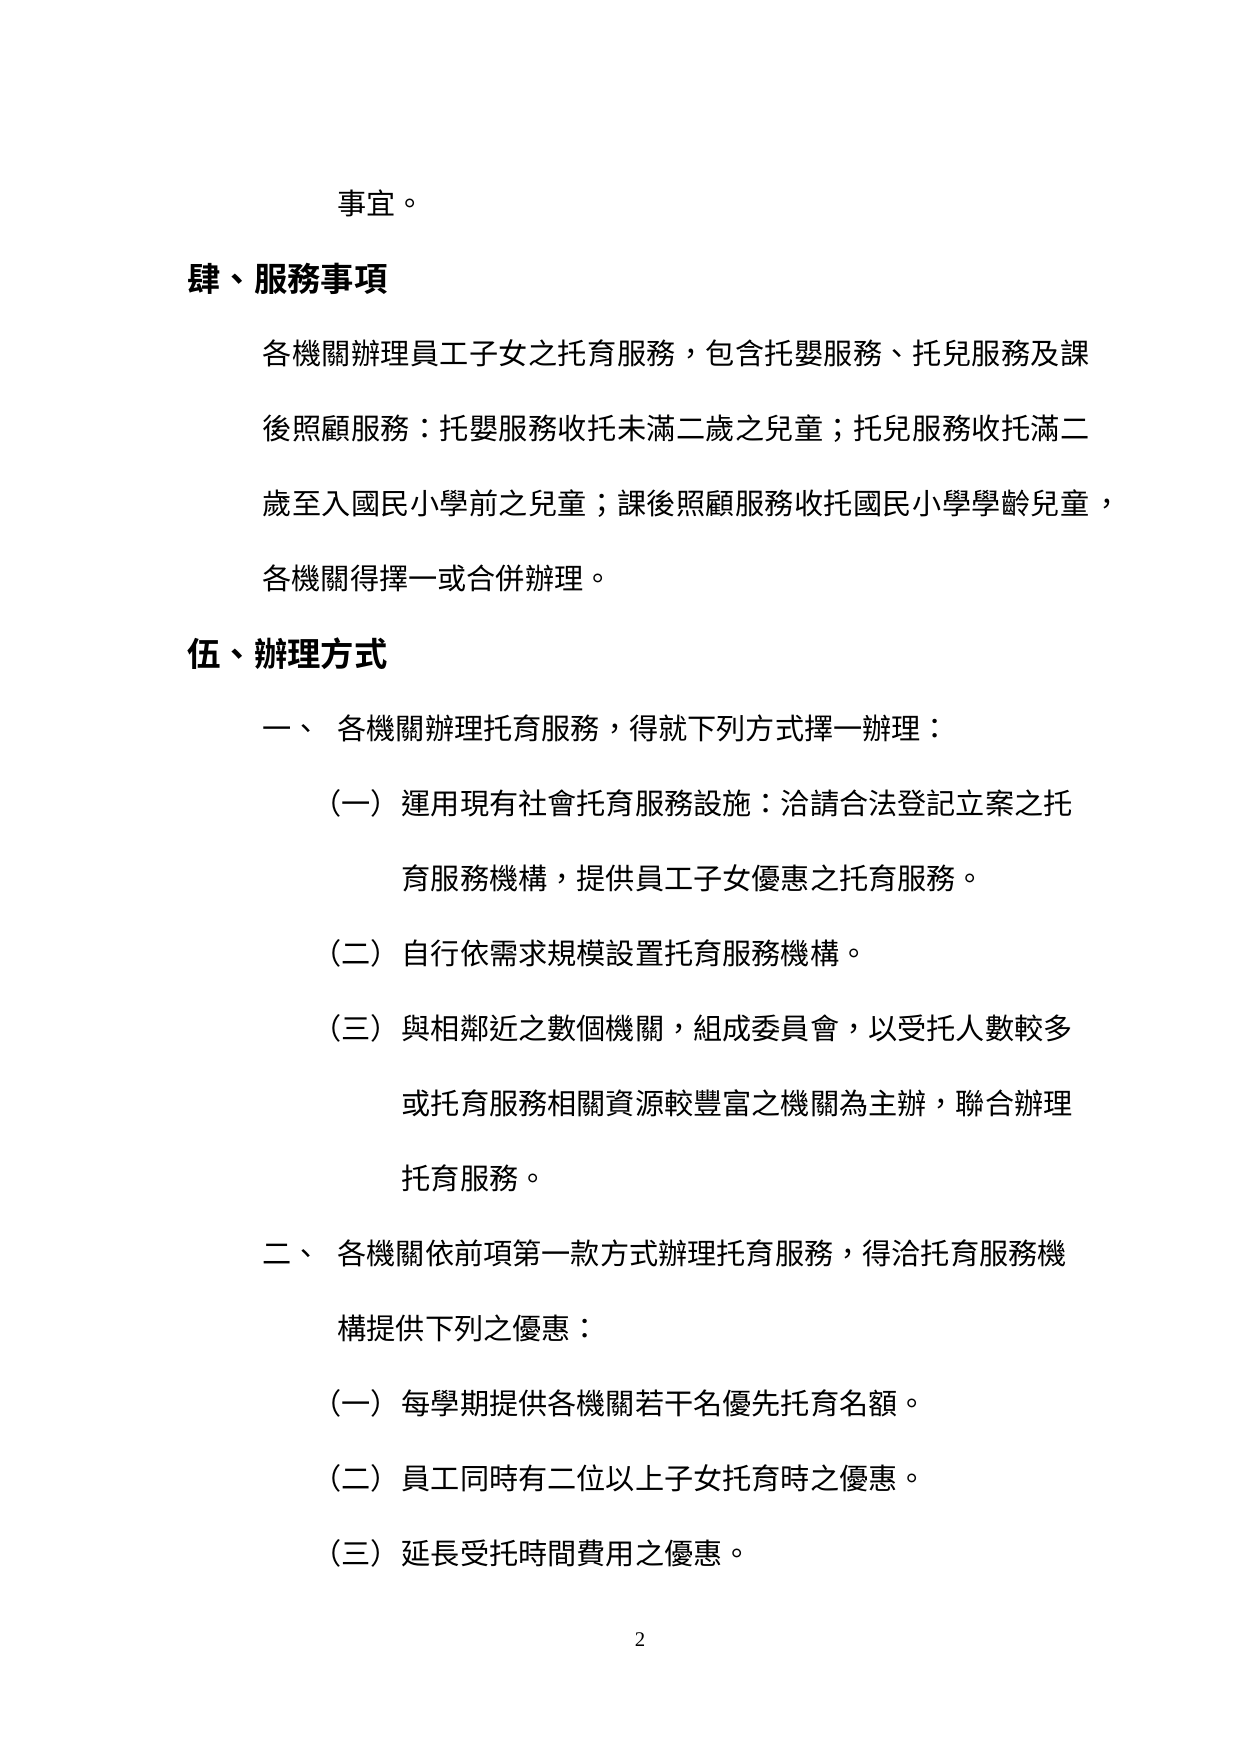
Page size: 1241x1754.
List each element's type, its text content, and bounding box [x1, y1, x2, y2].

list 延長受托時間費用之優惠。 [312, 1514, 1092, 1589]
text 伍、辦理方式 [187, 614, 1092, 689]
list 自行依需求規模設置托育服務機構。 [312, 914, 1092, 989]
list 各機關辦理托育服務，得就下列方式擇一辦理： [262, 689, 1092, 764]
list 與相鄰近之數個機關，組成委員會，以受托人數較多或托育服務相關資源較豐富之機關為主辦，聯合辦理托育服務。 [312, 989, 1092, 1214]
list 員工同時有二位以上子女托育時之優惠。 [312, 1439, 1092, 1514]
text 各機關辦理員工子女之托育服務，包含托嬰服務、托兒服務及課後照顧服務：托嬰服務收托未滿二歲之兒童；托兒服務收托滿二歲至入國民小學前之兒童；課後照顧服務收托國民小學學齡兒童，各機關得擇一或合併辦理。 [262, 314, 1092, 614]
list 每學期提供各機關若干名優先托育名額。 [312, 1364, 1092, 1439]
text 肆、服務事項 [187, 239, 1092, 314]
list 各機關依前項第一款方式辦理托育服務，得洽托育服務機構提供下列之優惠： [262, 1214, 1092, 1364]
list 各機關應輔導並協助其直屬機關，辦理員工子女托育服務事宜。 [262, 164, 1092, 239]
list 運用現有社會托育服務設施：洽請合法登記立案之托育服務機構，提供員工子女優惠之托育服務。 [312, 764, 1092, 914]
